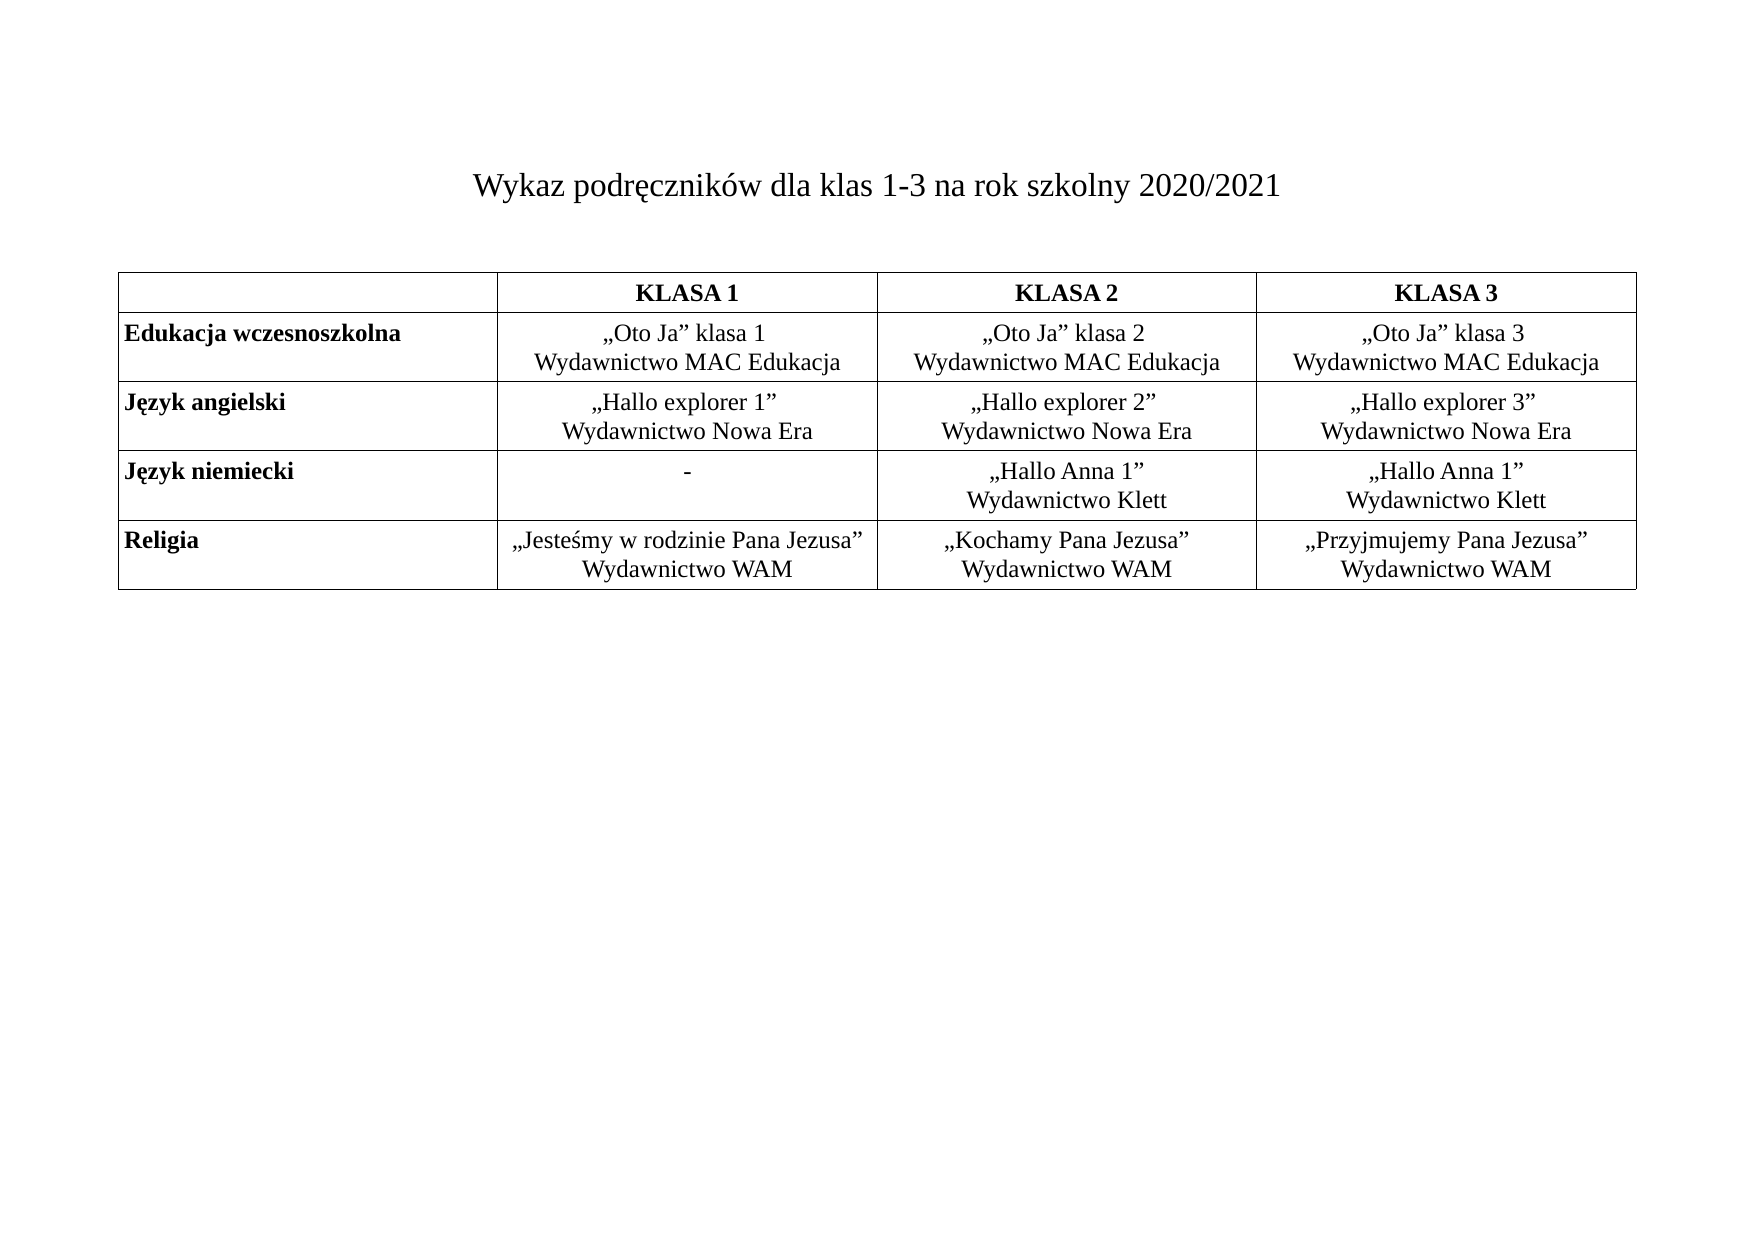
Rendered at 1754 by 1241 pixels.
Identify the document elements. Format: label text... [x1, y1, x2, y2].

table_cell - [498, 451, 877, 519]
table_cell Edukacja wczesnoszkolna [119, 313, 497, 381]
table_cell „Hallo explorer 2” Wydawnictwo Nowa Era [878, 382, 1256, 450]
table_cell „Oto Ja” klasa 3 Wydawnictwo MAC Edukacja [1257, 313, 1636, 381]
table_cell „Oto Ja” klasa 2 Wydawnictwo MAC Edukacja [878, 313, 1256, 381]
table_cell „Hallo Anna 1” Wydawnictwo Klett [1257, 451, 1636, 519]
table_cell „Kochamy Pana Jezusa” Wydawnictwo WAM [878, 521, 1256, 588]
table_cell Język niemiecki [119, 451, 497, 519]
table_cell „Hallo explorer 1” Wydawnictwo Nowa Era [498, 382, 877, 450]
table_header KLASA 3 [1257, 273, 1636, 312]
text Wykaz podręczników dla klas 1-3 na rok szkolny 2020/2021 [118, 166, 1636, 204]
table_cell „Przyjmujemy Pana Jezusa” Wydawnictwo WAM [1257, 521, 1636, 588]
table_cell „Hallo Anna 1” Wydawnictwo Klett [878, 451, 1256, 519]
table_cell Język angielski [119, 382, 497, 450]
table_header KLASA 2 [878, 273, 1256, 312]
table_cell „Jesteśmy w rodzinie Pana Jezusa” Wydawnictwo WAM [498, 521, 877, 588]
table_cell „Hallo explorer 3” Wydawnictwo Nowa Era [1257, 382, 1636, 450]
table_header KLASA 1 [498, 273, 877, 312]
table_cell „Oto Ja” klasa 1 Wydawnictwo MAC Edukacja [498, 313, 877, 381]
table_header [119, 273, 497, 312]
table_cell Religia [119, 521, 497, 588]
